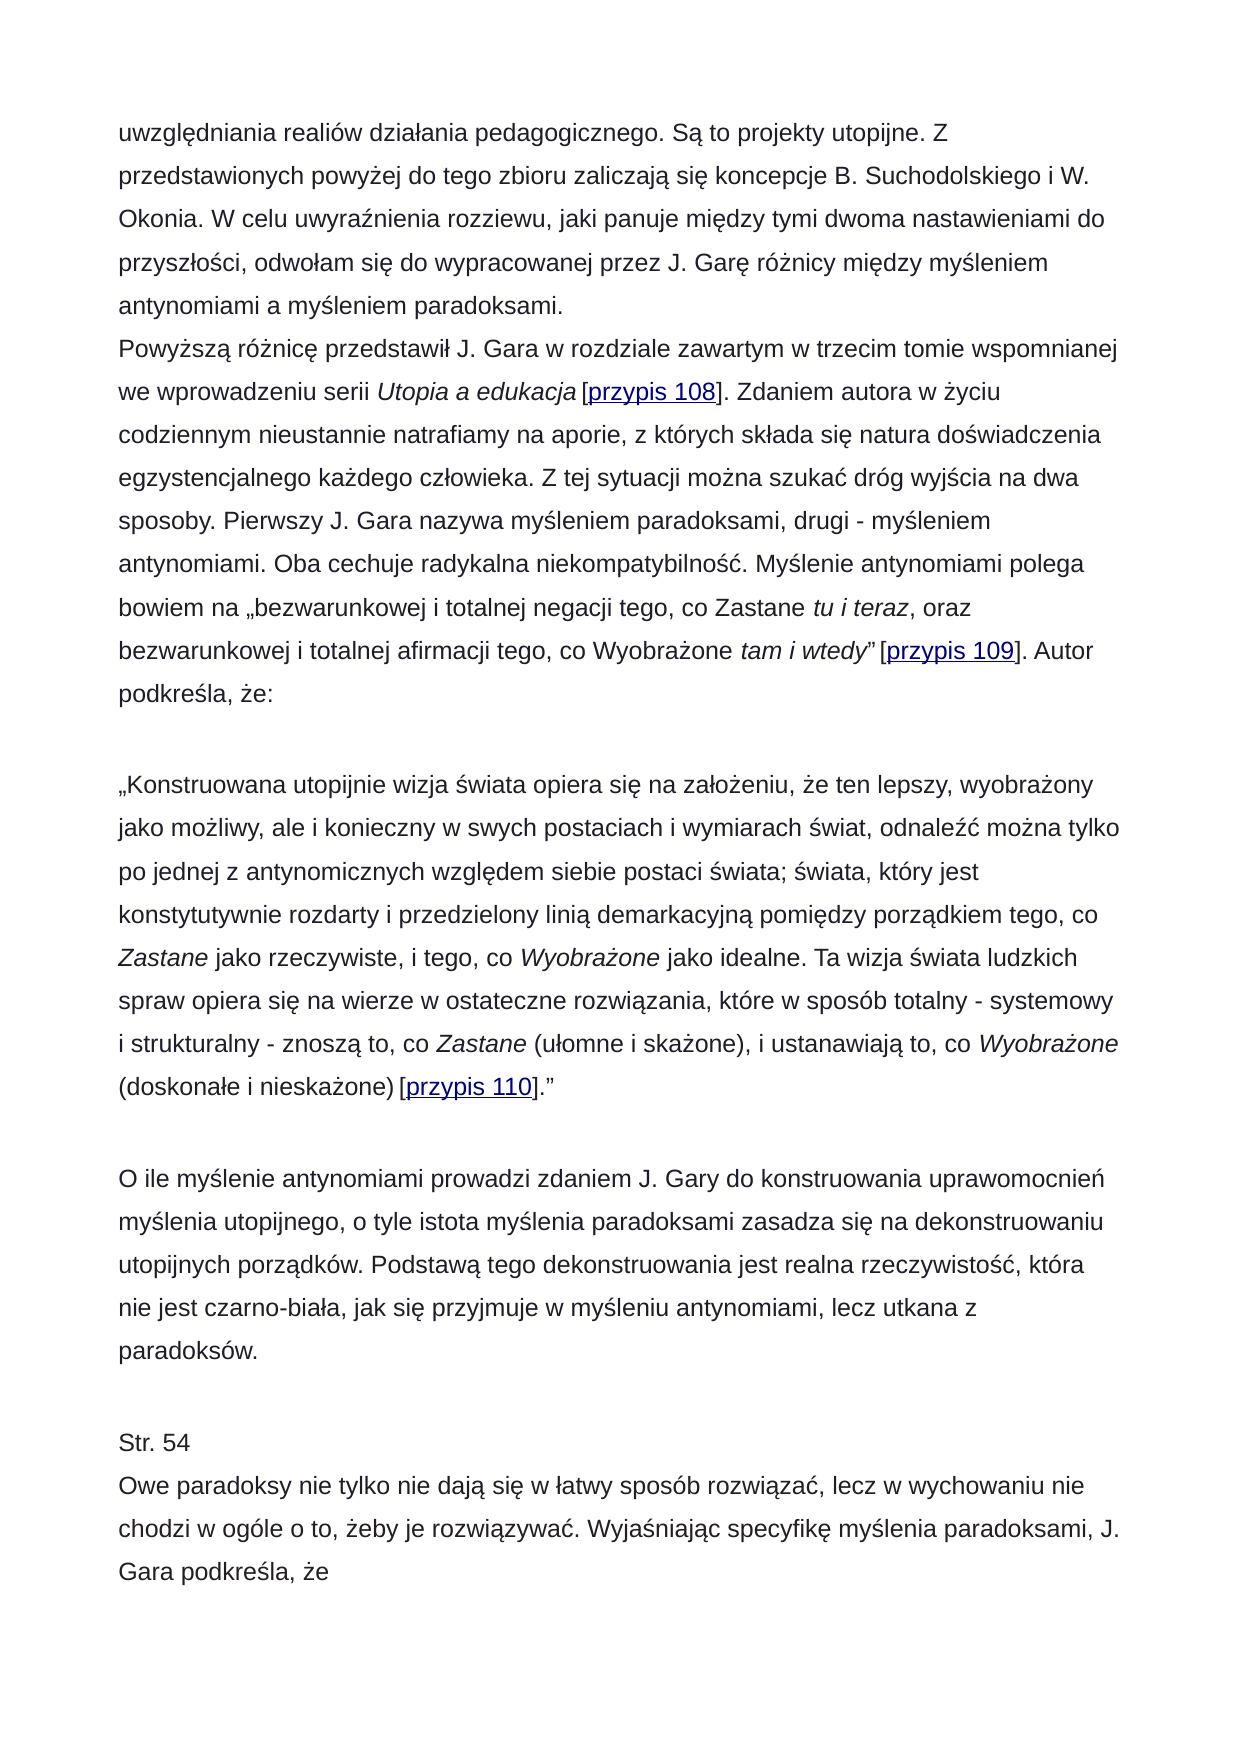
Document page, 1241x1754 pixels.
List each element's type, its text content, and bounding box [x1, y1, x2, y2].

text Powyższą różnicę przedstawił J. Gara w rozdziale zawartym w trzecim tomie wspomnianej we wprowadzeniu serii Utopia a edukacja [przypis 108]. Zdaniem autora w życiu codziennym nieustannie natrafiamy na aporie, z których składa się natura doświadczenia egzystencjalnego każdego człowieka. Z tej sytuacji można szukać dróg wyjścia na dwa sposoby. Pierwszy J. Gara nazywa myśleniem paradoksami, drugi - myśleniem antynomiami. Oba cechuje radykalna niekompatybilność. Myślenie antynomiami polega bowiem na „bezwarunkowej i totalnej negacji tego, co Zastane tu i teraz, oraz bezwarunkowej i totalnej afirmacji tego, co Wyobrażone tam i wtedy” [przypis 109]. Autor podkreśla, że: [118, 334, 1122, 707]
text „Konstruowana utopijnie wizja świata opiera się na założeniu, że ten lepszy, wyobrażony jako możliwy, ale i konieczny w swych postaciach i wymiarach świat, odnaleźć można tylko po jednej z antynomicznych względem siebie postaci świata; świata, który jest konstytutywnie rozdarty i przedzielony linią demarkacyjną pomiędzy porządkiem tego, co Zastane jako rzeczywiste, i tego, co Wyobrażone jako idealne. Ta wizja świata ludzkich spraw opiera się na wierze w ostateczne rozwiązania, które w sposób totalny - systemowy i strukturalny - znoszą to, co Zastane (ułomne i skażone), i ustanawiają to, co Wyobrażone (doskonałe i nieskażone) [przypis 110].” [118, 770, 1122, 1101]
text Owe paradoksy nie tylko nie dają się w łatwy sposób rozwiązać, lecz w wychowaniu nie chodzi w ogóle o to, żeby je rozwiązywać. Wyjaśniając specyfikę myślenia paradoksami, J. Gara podkreśla, że [118, 1471, 1122, 1586]
text Str. 54 [118, 1428, 1122, 1457]
text O ile myślenie antynomiami prowadzi zdaniem J. Gary do konstruowania uprawomocnień myślenia utopijnego, o tyle istota myślenia paradoksami zasadza się na dekonstruowaniu utopijnych porządków. Podstawą tego dekonstruowania jest realna rzeczywistość, która nie jest czarno-biała, jak się przyjmuje w myśleniu antynomiami, lecz utkana z paradoksów. [118, 1164, 1122, 1365]
text uwzględniania realiów działania pedagogicznego. Są to projekty utopijne. Z przedstawionych powyżej do tego zbioru zaliczają się koncepcje B. Suchodolskiego i W. Okonia. W celu uwyraźnienia rozziewu, jaki panuje między tymi dwoma nastawieniami do przyszłości, odwołam się do wypracowanej przez J. Garę różnicy między myśleniem antynomiami a myśleniem paradoksami. [118, 118, 1122, 319]
